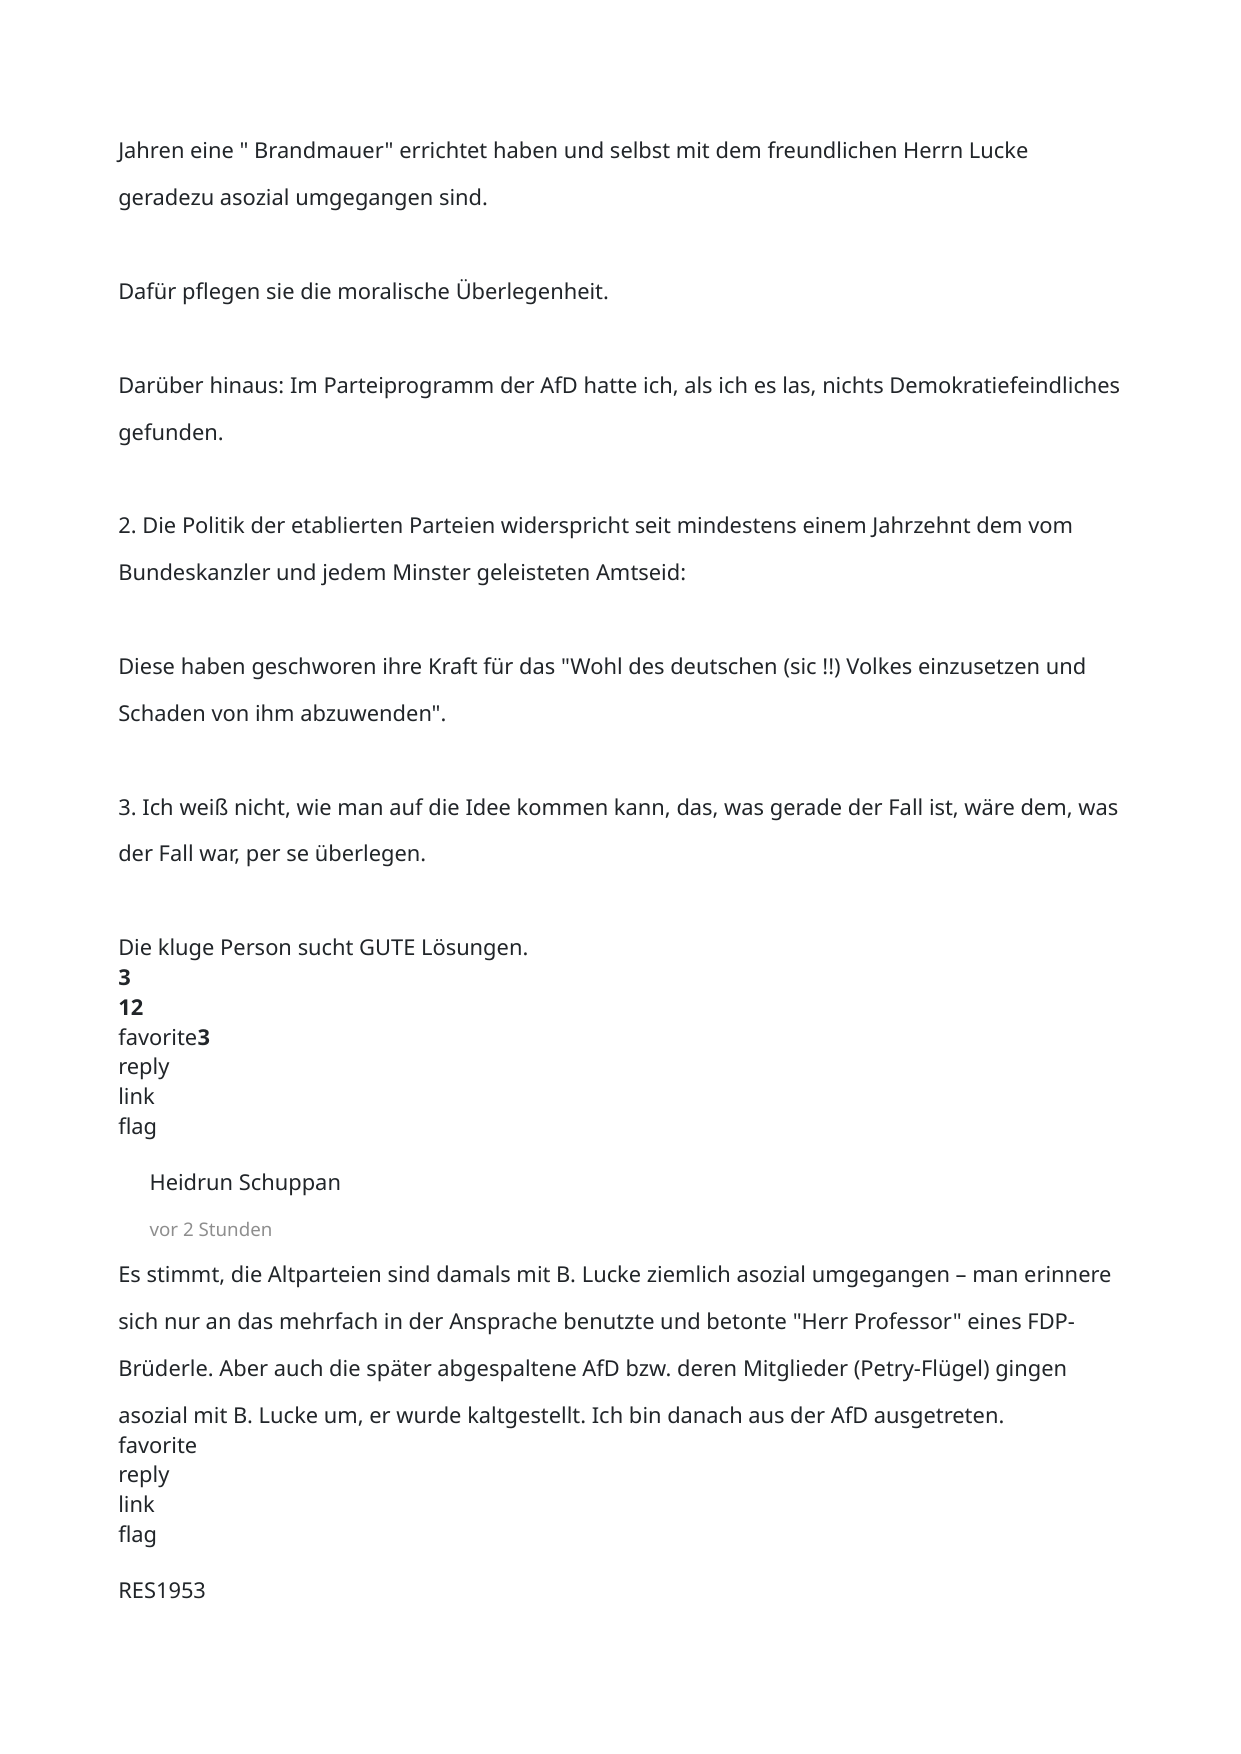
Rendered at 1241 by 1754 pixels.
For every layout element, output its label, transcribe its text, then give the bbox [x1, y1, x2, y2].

text Es stimmt, die Altparteien sind damals mit B. Lucke ziemlich asozial umgegangen – man erinnere sich nur an das mehrfach in der Ansprache benutzte und betonte "Herr Professor" eines FDP-Brüderle. Aber auch die später abgespaltene AfD bzw. deren Mitglieder (Petry-Flügel) gingen asozial mit B. Lucke um, er wurde kaltgestellt. Ich bin danach aus der AfD ausgetreten. [118, 1242, 1122, 1430]
text flag [118, 1519, 1122, 1549]
text favorite3 [118, 1021, 1122, 1051]
text Heidrun Schuppan [149, 1156, 1114, 1197]
text link [118, 1489, 1122, 1519]
text 3 [118, 962, 1122, 992]
text flag [118, 1111, 1122, 1141]
text 12 [118, 992, 1122, 1021]
text link [118, 1081, 1122, 1111]
text Jahren eine " Brandmauer" errichtet haben und selbst mit dem freundlichen Herrn Lucke geradezu asozial umgegangen sind. Dafür pflegen sie die moralische Überlegenheit. Darüber hinaus: Im Parteiprogramm der AfD hatte ich, als ich es las, nichts Demokratiefeindliches gefunden. 2. Die Politik der etablierten Parteien widerspricht seit mindestens einem Jahrzehnt dem vom Bundeskanzler und jedem Minster geleisteten Amtseid: Diese haben geschworen ihre Kraft für das "Wohl des deutschen (sic !!) Volkes einzusetzen und Schaden von ihm abzuwenden". 3. Ich weiß nicht, wie man auf die Idee kommen kann, das, was gerade der Fall ist, wäre dem, was der Fall war, per se überlegen. Die kluge Person sucht GUTE Lösungen. [118, 118, 1122, 962]
text RES1953 [118, 1564, 1114, 1605]
text vor 2 Stunden [149, 1212, 1122, 1242]
text favorite [118, 1430, 1122, 1459]
text reply [118, 1051, 1122, 1081]
text reply [118, 1459, 1122, 1489]
